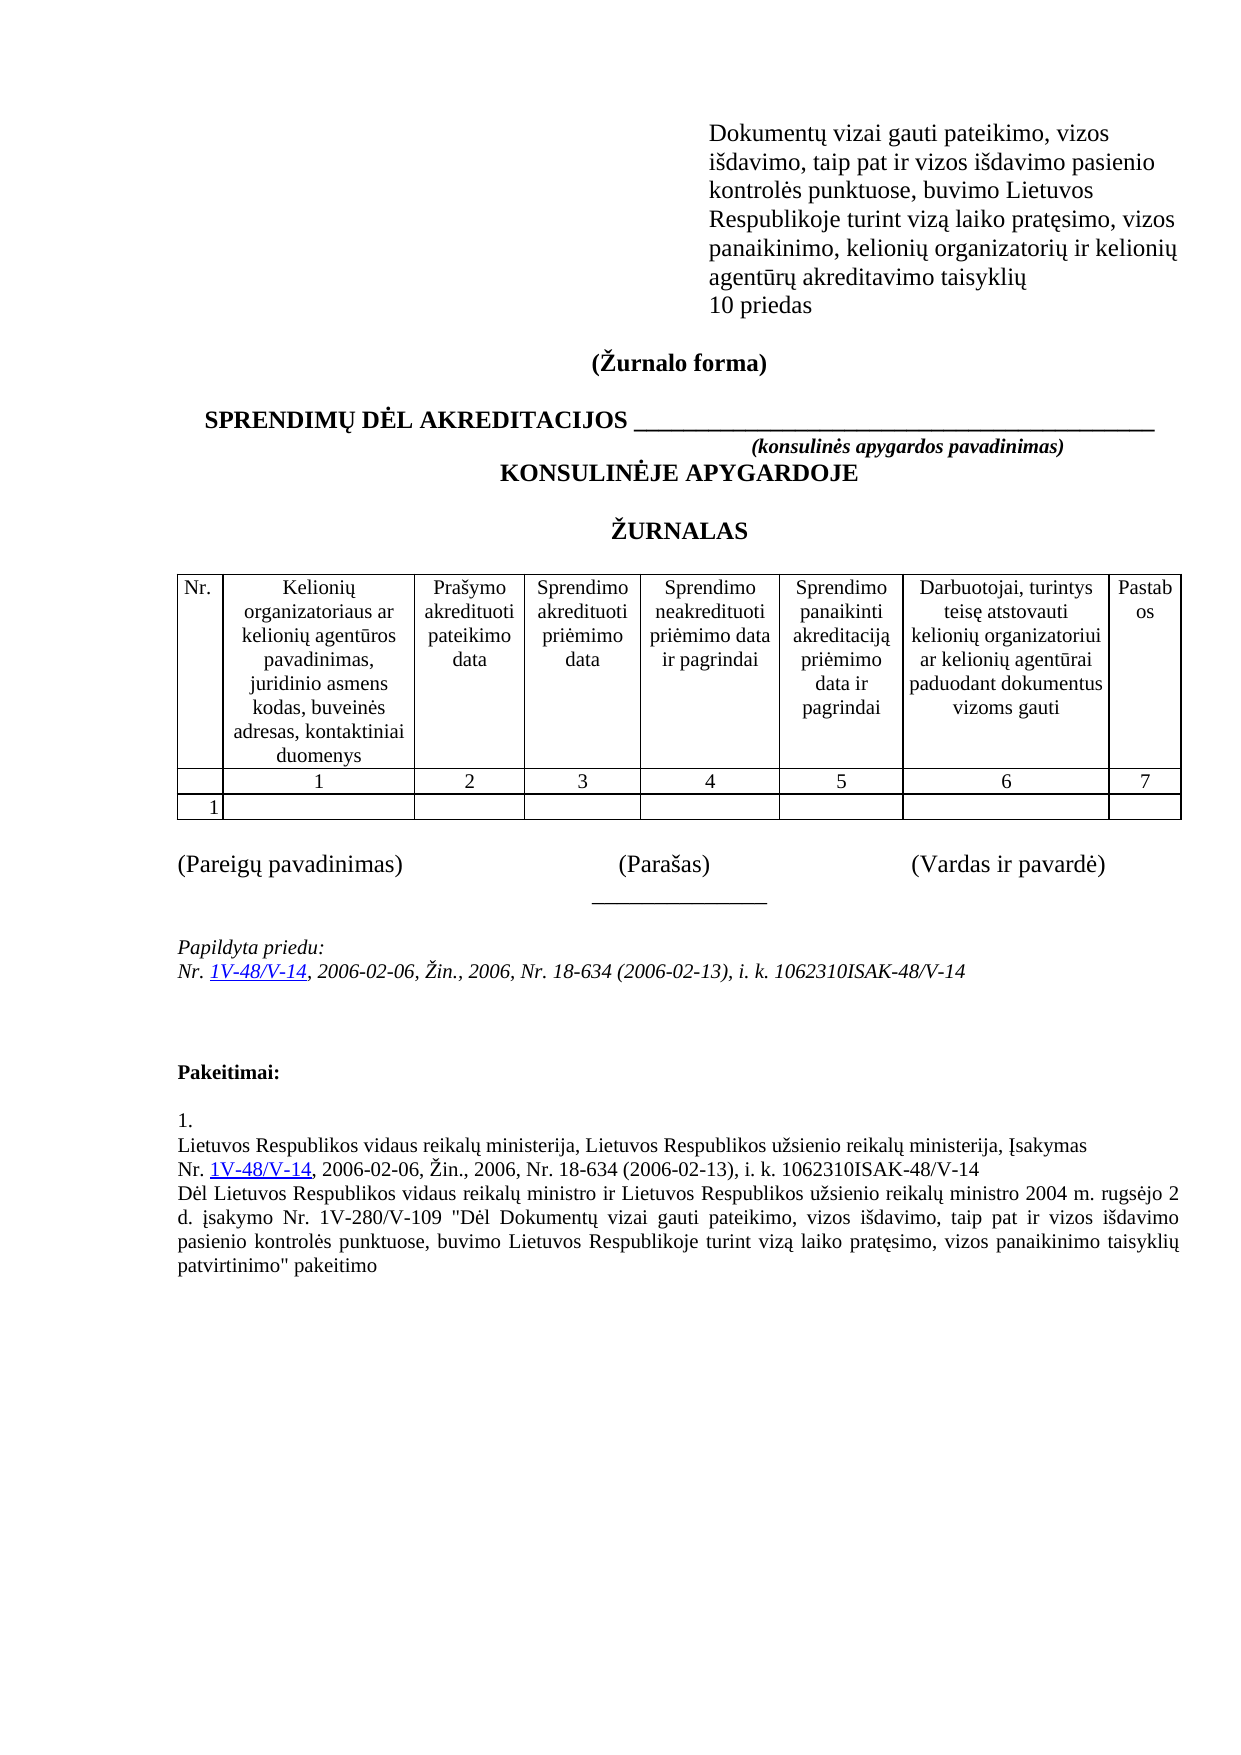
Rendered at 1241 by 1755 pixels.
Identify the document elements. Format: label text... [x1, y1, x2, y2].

text 1. [177, 1108, 1181, 1132]
table_cell [641, 795, 779, 819]
text ______________ [177, 878, 1181, 907]
table_header Nr. [178, 575, 222, 767]
table_header Sprendimo akredituoti priėmimo data [525, 575, 640, 767]
text Nr. 1V-48/V-14, 2006-02-06, Žin., 2006, Nr. 18-634 (2006-02-13), i. k. 1062310ISAK-48/V-14 [177, 959, 1181, 983]
table_cell [1110, 795, 1180, 819]
text Papildyta priedu: [177, 935, 1181, 959]
table_cell 4 [641, 769, 779, 793]
table_cell [525, 795, 640, 819]
text Respublikoje turint vizą laiko pratęsimo, vizos [177, 204, 1181, 233]
table_cell 3 [525, 769, 640, 793]
text SPRENDIMŲ DĖL AKREDITACIJOS [177, 406, 1181, 434]
table_cell 6 [904, 769, 1108, 793]
table_header Kelionių organizatoriaus ar kelionių agentūros pavadinimas, juridinio asmens kodas, buveinės adresas, kontaktiniai duomenys [224, 575, 414, 767]
text išdavimo, taip pat ir vizos išdavimo pasienio [177, 147, 1181, 176]
table_cell [224, 795, 414, 819]
table_cell [904, 795, 1108, 819]
table_header Sprendimo neakredituoti priėmimo data ir pagrindai [641, 575, 779, 767]
table_header Darbuotojai, turintys teisę atstovauti kelionių organizatoriui ar kelionių agentūrai paduodant dokumentus vizoms gauti [904, 575, 1108, 767]
table_header Prašymo akredituoti pateikimo data [415, 575, 524, 767]
text panaikinimo, kelionių organizatorių ir kelionių [177, 233, 1181, 262]
table_cell [178, 769, 222, 793]
table_cell [780, 795, 902, 819]
text agentūrų akreditavimo taisyklių [177, 262, 1181, 291]
text Nr. 1V-48/V-14, 2006-02-06, Žin., 2006, Nr. 18-634 (2006-02-13), i. k. 1062310ISAK-48/V-14 [177, 1157, 1181, 1181]
table_cell 2 [415, 769, 524, 793]
table_cell 7 [1110, 769, 1180, 793]
text Dėl Lietuvos Respublikos vidaus reikalų ministro ir Lietuvos Respublikos užsienio reikalų ministro 2004 m. rugsėjo 2 d. įsakymo Nr. 1V-280/V-109 "Dėl Dokumentų vizai gauti pateikimo, vizos išdavimo, taip pat ir vizos išdavimo pasienio kontrolės punktuose, buvimo Lietuvos Respublikoje turint vizą laiko pratęsimo, vizos panaikinimo taisyklių patvirtinimo" pakeitimo [177, 1181, 1181, 1277]
table_header Pastabos [1110, 575, 1180, 767]
text Dokumentų vizai gauti pateikimo, vizos [702, 118, 1181, 147]
text (konsulinės apygardos pavadinimas) [677, 434, 1181, 458]
text (Žurnalo forma) [177, 348, 1181, 377]
text KONSULINĖJE APYGARDOJE [177, 458, 1181, 487]
text Lietuvos Respublikos vidaus reikalų ministerija, Lietuvos Respublikos užsienio reikalų ministerija, Įsakymas [177, 1132, 1181, 1157]
text kontrolės punktuose, buvimo Lietuvos [177, 176, 1181, 204]
table_cell 1 [178, 795, 222, 819]
text (Pareigų pavadinimas) (Parašas) (Vardas ir pavardė) [177, 849, 1181, 878]
table_cell [415, 795, 524, 819]
table_header Sprendimo panaikinti akreditaciją priėmimo data ir pagrindai [780, 575, 902, 767]
table_cell 5 [780, 769, 902, 793]
text 10 priedas [177, 291, 1181, 319]
table_cell 1 [224, 769, 414, 793]
text ŽURNALAS [177, 516, 1181, 545]
text Pakeitimai: [177, 1060, 1181, 1084]
